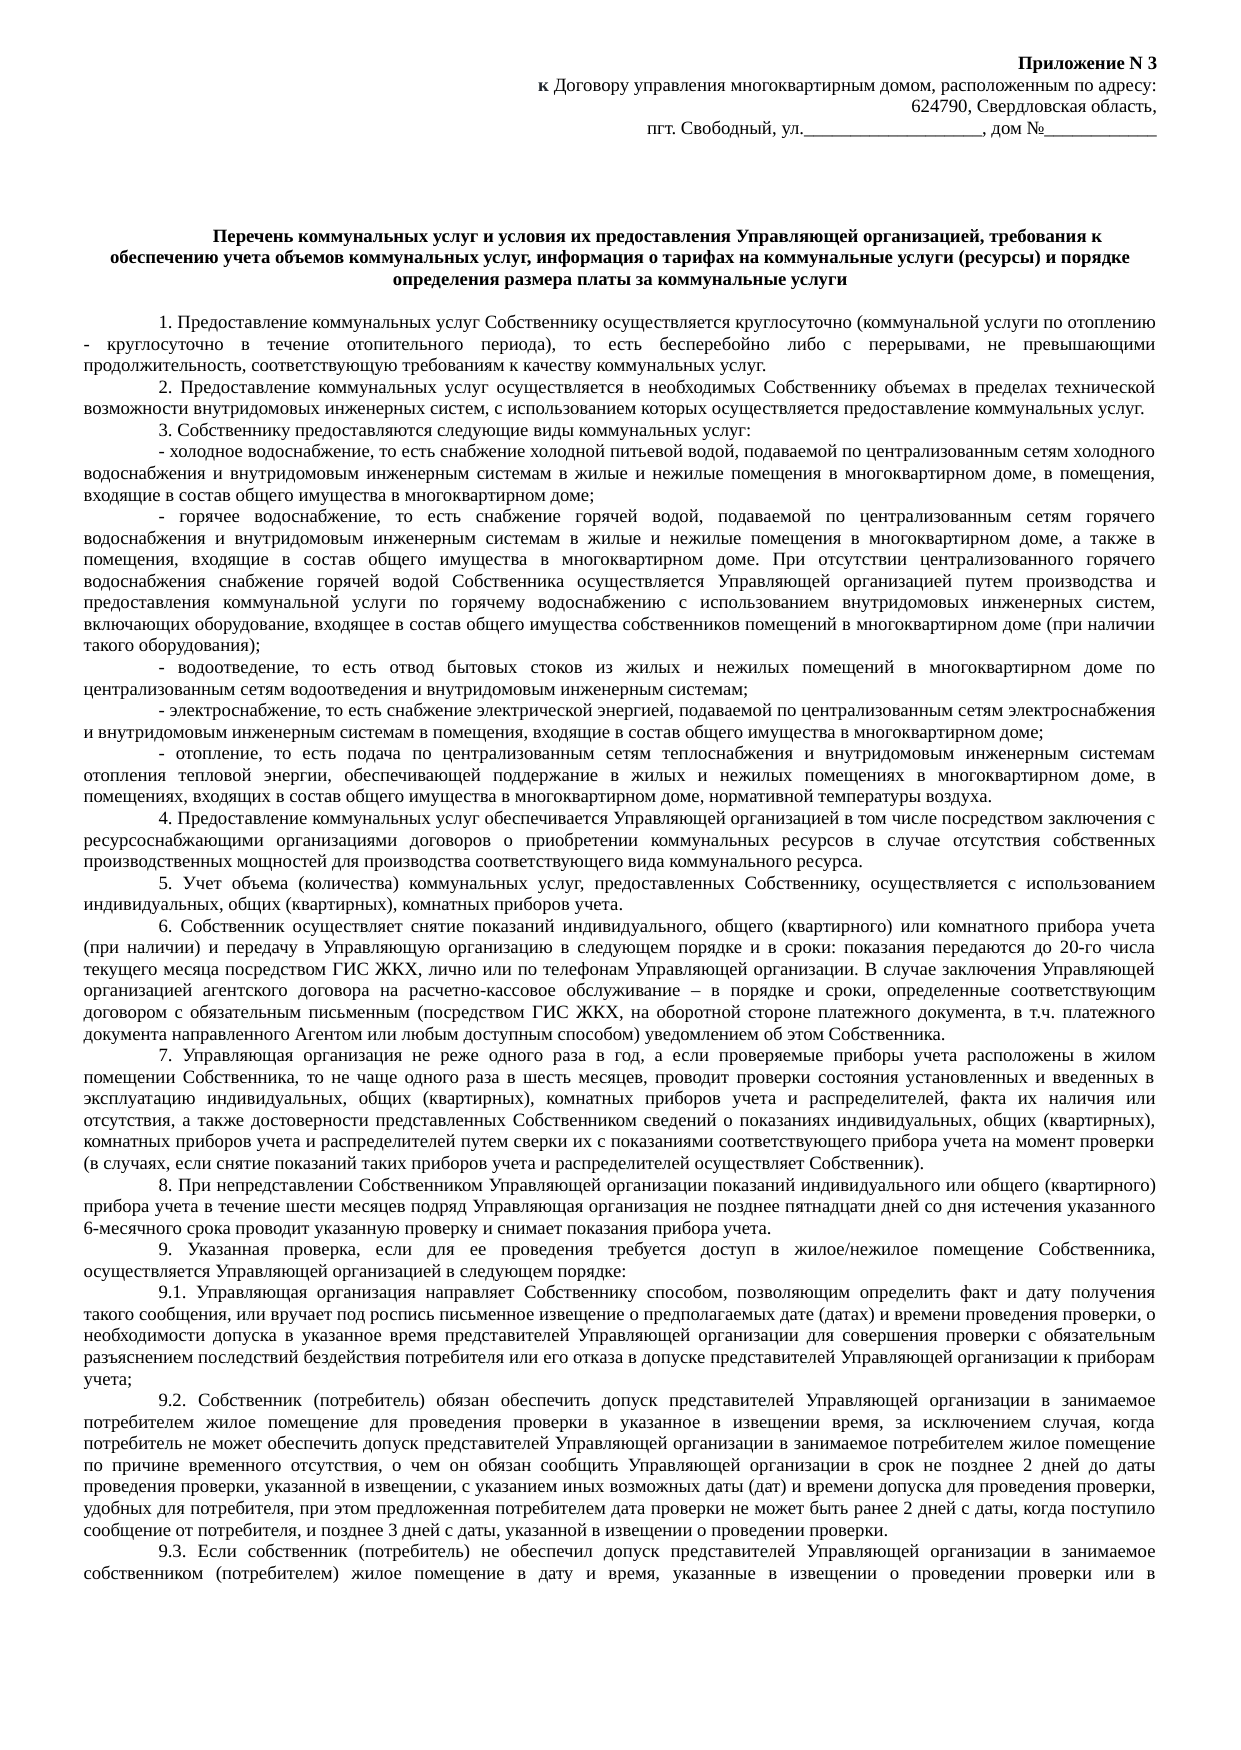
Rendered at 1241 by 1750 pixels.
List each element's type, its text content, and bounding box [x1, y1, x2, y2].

text - водоотведение, то есть отвод бытовых стоков из жилых и нежилых помещений в многоквартирном доме по централизованным сетям водоотведения и внутридомовым инженерным системам; [83, 656, 1157, 699]
text 5. Учет объема (количества) коммунальных услуг, предоставленных Собственнику, осуществляется с использованием индивидуальных, общих (квартирных), комнатных приборов учета. [83, 872, 1157, 915]
text - электроснабжение, то есть снабжение электрической энергией, подаваемой по централизованным сетям электроснабжения и внутридомовым инженерным системам в помещения, входящие в состав общего имущества в многоквартирном доме; [83, 699, 1157, 742]
text - холодное водоснабжение, то есть снабжение холодной питьевой водой, подаваемой по централизованным сетям холодного водоснабжения и внутридомовым инженерным системам в жилые и нежилые помещения в многоквартирном доме, в помещения, входящие в состав общего имущества в многоквартирном доме; [83, 440, 1157, 505]
text - отопление, то есть подача по централизованным сетям теплоснабжения и внутридомовым инженерным системам отопления тепловой энергии, обеспечивающей поддержание в жилых и нежилых помещениях в многоквартирном доме, в помещениях, входящих в состав общего имущества в многоквартирном доме, нормативной температуры воздуха. [83, 742, 1157, 807]
text 6. Собственник осуществляет снятие показаний индивидуального, общего (квартирного) или комнатного прибора учета (при наличии) и передачу в Управляющую организацию в следующем порядке и в сроки: показания передаются до 20-го числа текущего месяца посредством ГИС ЖКХ, лично или по телефонам Управляющей организации. В случае заключения Управляющей организацией агентского договора на расчетно-кассовое обслуживание – в порядке и сроки, определенные соответствующим договором с обязательным письменным (посредством ГИС ЖКХ, на оборотной стороне платежного документа, в т.ч. платежного документа направленного Агентом или любым доступным способом) уведомлением об этом Собственника. [83, 915, 1157, 1044]
text Приложение N 3 к Договору управления многоквартирным домом, расположенным по адресу: [83, 52, 1157, 95]
text 9.1. Управляющая организация направляет Собственнику способом, позволяющим определить факт и дату получения такого сообщения, или вручает под роспись письменное извещение о предполагаемых дате (датах) и времени проведения проверки, о необходимости допуска в указанное время представителей Управляющей организации для совершения проверки с обязательным разъяснением последствий бездействия потребителя или его отказа в допуске представителей Управляющей организации к приборам учета; [83, 1281, 1157, 1389]
text 7. Управляющая организация не реже одного раза в год, а если проверяемые приборы учета расположены в жилом помещении Собственника, то не чаще одного раза в шесть месяцев, проводит проверки состояния установленных и введенных в эксплуатацию индивидуальных, общих (квартирных), комнатных приборов учета и распределителей, факта их наличия или отсутствия, а также достоверности представленных Собственником сведений о показаниях индивидуальных, общих (квартирных), комнатных приборов учета и распределителей путем сверки их с показаниями соответствующего прибора учета на момент проверки (в случаях, если снятие показаний таких приборов учета и распределителей осуществляет Собственник). [83, 1044, 1157, 1173]
text 624790, Свердловская область, [83, 95, 1157, 117]
text пгт. Свободный, ул.___________________, дом №____________ [83, 117, 1157, 138]
text 9.2. Собственник (потребитель) обязан обеспечить допуск представителей Управляющей организации в занимаемое потребителем жилое помещение для проведения проверки в указанное в извещении время, за исключением случая, когда потребитель не может обеспечить допуск представителей Управляющей организации в занимаемое потребителем жилое помещение по причине временного отсутствия, о чем он обязан сообщить Управляющей организации в срок не позднее 2 дней до даты проведения проверки, указанной в извещении, с указанием иных возможных даты (дат) и времени допуска для проведения проверки, удобных для потребителя, при этом предложенная потребителем дата проверки не может быть ранее 2 дней с даты, когда поступило сообщение от потребителя, и позднее 3 дней с даты, указанной в извещении о проведении проверки. [83, 1389, 1157, 1540]
text Перечень коммунальных услуг и условия их предоставления Управляющей организацией, требования к обеспечению учета объемов коммунальных услуг, информация о тарифах на коммунальные услуги (ресурсы) и порядке определения размера платы за коммунальные услуги [83, 225, 1157, 289]
text 3. Собственнику предоставляются следующие виды коммунальных услуг: [83, 419, 1157, 440]
text 9. Указанная проверка, если для ее проведения требуется доступ в жилое/нежилое помещение Собственника, осуществляется Управляющей организацией в следующем порядке: [83, 1238, 1157, 1281]
text 8. При непредставлении Собственником Управляющей организации показаний индивидуального или общего (квартирного) прибора учета в течение шести месяцев подряд Управляющая организация не позднее пятнадцати дней со дня истечения указанного 6-месячного срока проводит указанную проверку и снимает показания прибора учета. [83, 1173, 1157, 1238]
text 9.3. Если собственник (потребитель) не обеспечил допуск представителей Управляющей организации в занимаемое собственником (потребителем) жилое помещение в дату и время, указанные в извещении о проведении проверки или в [83, 1540, 1157, 1583]
text 2. Предоставление коммунальных услуг осуществляется в необходимых Собственнику объемах в пределах технической возможности внутридомовых инженерных систем, с использованием которых осуществляется предоставление коммунальных услуг. [83, 376, 1157, 419]
text 1. Предоставление коммунальных услуг Собственнику осуществляется круглосуточно (коммунальной услуги по отоплению - круглосуточно в течение отопительного периода), то есть бесперебойно либо с перерывами, не превышающими продолжительность, соответствующую требованиям к качеству коммунальных услуг. [83, 311, 1157, 376]
text 4. Предоставление коммунальных услуг обеспечивается Управляющей организацией в том числе посредством заключения с ресурсоснабжающими организациями договоров о приобретении коммунальных ресурсов в случае отсутствия собственных производственных мощностей для производства соответствующего вида коммунального ресурса. [83, 807, 1157, 872]
text - горячее водоснабжение, то есть снабжение горячей водой, подаваемой по централизованным сетям горячего водоснабжения и внутридомовым инженерным системам в жилые и нежилые помещения в многоквартирном доме, а также в помещения, входящие в состав общего имущества в многоквартирном доме. При отсутствии централизованного горячего водоснабжения снабжение горячей водой Собственника осуществляется Управляющей организацией путем производства и предоставления коммунальной услуги по горячему водоснабжению с использованием внутридомовых инженерных систем, включающих оборудование, входящее в состав общего имущества собственников помещений в многоквартирном доме (при наличии такого оборудования); [83, 505, 1157, 656]
